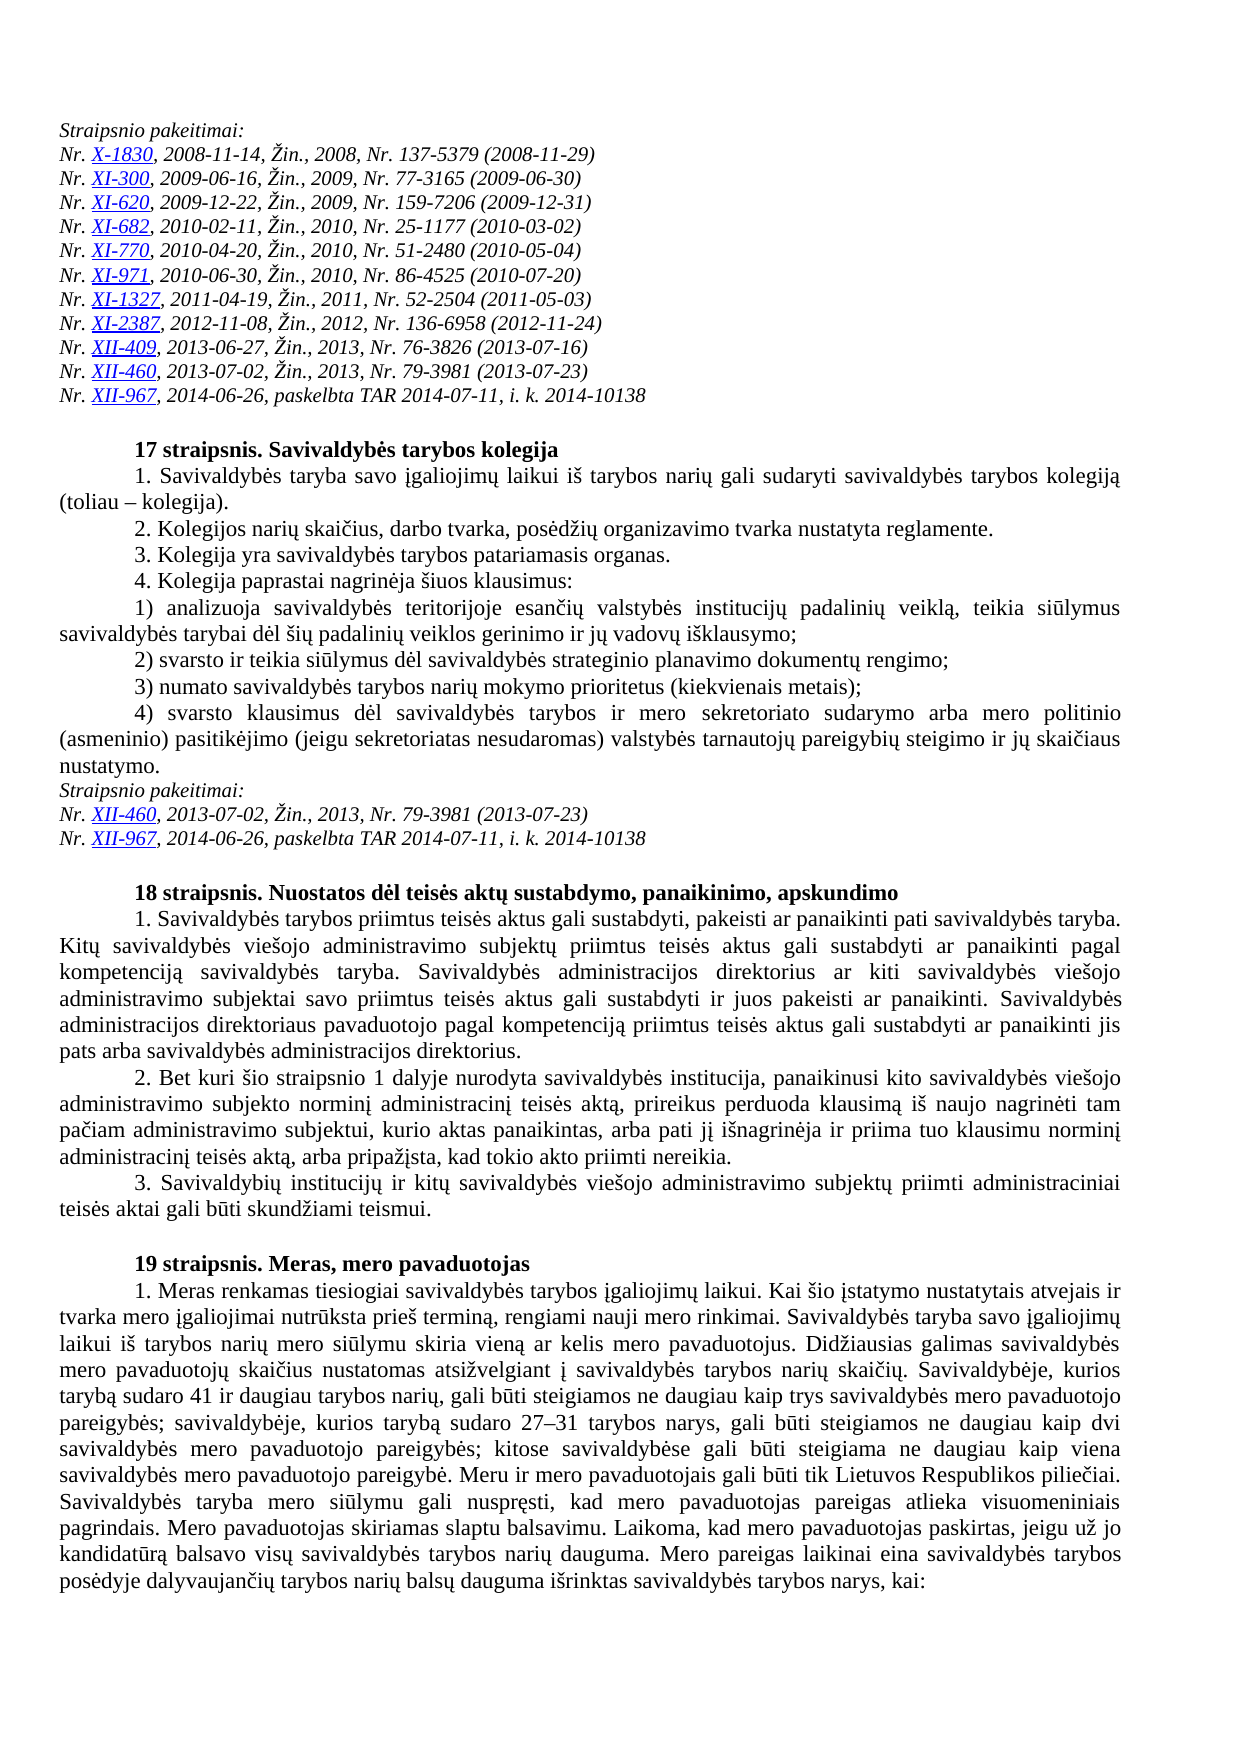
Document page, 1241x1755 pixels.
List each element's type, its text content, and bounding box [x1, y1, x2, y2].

text Nr. XI-1327, 2011-04-19, Žin., 2011, Nr. 52-2504 (2011-05-03) [59, 287, 1122, 311]
text Straipsnio pakeitimai: [59, 118, 1122, 142]
text 18 straipsnis. Nuostatos dėl teisės aktų sustabdymo, panaikinimo, apskundimo [59, 879, 1122, 906]
text Nr. XI-620, 2009-12-22, Žin., 2009, Nr. 159-7206 (2009-12-31) [59, 190, 1122, 214]
text 2) svarsto ir teikia siūlymus dėl savivaldybės strateginio planavimo dokumentų rengimo; [59, 646, 1122, 673]
text 4) svarsto klausimus dėl savivaldybės tarybos ir mero sekretoriato sudarymo arba mero politinio (asmeninio) pasitikėjimo (jeigu sekretoriatas nesudaromas) valstybės tarnautojų pareigybių steigimo ir jų skaičiaus nustatymo. [59, 699, 1122, 778]
text Nr. XI-300, 2009-06-16, Žin., 2009, Nr. 77-3165 (2009-06-30) [59, 166, 1122, 190]
text Nr. XI-971, 2010-06-30, Žin., 2010, Nr. 86-4525 (2010-07-20) [59, 262, 1122, 287]
text Nr. XII-967, 2014-06-26, paskelbta TAR 2014-07-11, i. k. 2014-10138 [59, 826, 1122, 850]
text Nr. XI-770, 2010-04-20, Žin., 2010, Nr. 51-2480 (2010-05-04) [59, 238, 1122, 262]
text 4. Kolegija paprastai nagrinėja šiuos klausimus: [59, 567, 1122, 594]
text Nr. X-1830, 2008-11-14, Žin., 2008, Nr. 137-5379 (2008-11-29) [59, 142, 1122, 166]
text 19 straipsnis. Meras, mero pavaduotojas [59, 1251, 1122, 1277]
text 2. Kolegijos narių skaičius, darbo tvarka, posėdžių organizavimo tvarka nustatyta reglamente. [59, 515, 1122, 541]
text Nr. XII-460, 2013-07-02, Žin., 2013, Nr. 79-3981 (2013-07-23) [59, 802, 1122, 826]
text 1) analizuoja savivaldybės teritorijoje esančių valstybės institucijų padalinių veiklą, teikia siūlymus savivaldybės tarybai dėl šių padalinių veiklos gerinimo ir jų vadovų išklausymo; [59, 594, 1122, 646]
text Nr. XI-682, 2010-02-11, Žin., 2010, Nr. 25-1177 (2010-03-02) [59, 214, 1122, 238]
text Nr. XII-967, 2014-06-26, paskelbta TAR 2014-07-11, i. k. 2014-10138 [59, 383, 1122, 407]
text 1. Savivaldybės tarybos priimtus teisės aktus gali sustabdyti, pakeisti ar panaikinti pati savivaldybės taryba. Kitų savivaldybės viešojo administravimo subjektų priimtus teisės aktus gali sustabdyti ar panaikinti pagal kompetenciją savivaldybės taryba. Savivaldybės administracijos direktorius ar kiti savivaldybės viešojo administravimo subjektai savo priimtus teisės aktus gali sustabdyti ir juos pakeisti ar panaikinti. Savivaldybės administracijos direktoriaus pavaduotojo pagal kompetenciją priimtus teisės aktus gali sustabdyti ar panaikinti jis pats arba savivaldybės administracijos direktorius. [59, 906, 1122, 1064]
text 17 straipsnis. Savivaldybės tarybos kolegija [59, 436, 1122, 462]
text 3. Savivaldybių institucijų ir kitų savivaldybės viešojo administravimo subjektų priimti administraciniai teisės aktai gali būti skundžiami teismui. [59, 1169, 1122, 1222]
text 2. Bet kuri šio straipsnio 1 dalyje nurodyta savivaldybės institucija, panaikinusi kito savivaldybės viešojo administravimo subjekto norminį administracinį teisės aktą, prireikus perduoda klausimą iš naujo nagrinėti tam pačiam administravimo subjektui, kurio aktas panaikintas, arba pati jį išnagrinėja ir priima tuo klausimu norminį administracinį teisės aktą, arba pripažįsta, kad tokio akto priimti nereikia. [59, 1064, 1122, 1169]
text 1. Meras renkamas tiesiogiai savivaldybės tarybos įgaliojimų laikui. Kai šio įstatymo nustatytais atvejais ir tvarka mero įgaliojimai nutrūksta prieš terminą, rengiami nauji mero rinkimai. Savivaldybės taryba savo įgaliojimų laikui iš tarybos narių mero siūlymu skiria vieną ar kelis mero pavaduotojus. Didžiausias galimas savivaldybės mero pavaduotojų skaičius nustatomas atsižvelgiant į savivaldybės tarybos narių skaičių. Savivaldybėje, kurios tarybą sudaro 41 ir daugiau tarybos narių, gali būti steigiamos ne daugiau kaip trys savivaldybės mero pavaduotojo pareigybės; savivaldybėje, kurios tarybą sudaro 27–31 tarybos narys, gali būti steigiamos ne daugiau kaip dvi savivaldybės mero pavaduotojo pareigybės; kitose savivaldybėse gali būti steigiama ne daugiau kaip viena savivaldybės mero pavaduotojo pareigybė. Meru ir mero pavaduotojais gali būti tik Lietuvos Respublikos piliečiai. Savivaldybės taryba mero siūlymu gali nuspręsti, kad mero pavaduotojas pareigas atlieka visuomeniniais pagrindais. Mero pavaduotojas skiriamas slaptu balsavimu. Laikoma, kad mero pavaduotojas paskirtas, jeigu už jo kandidatūrą balsavo visų savivaldybės tarybos narių dauguma. Mero pareigas laikinai eina savivaldybės tarybos posėdyje dalyvaujančių tarybos narių balsų dauguma išrinktas savivaldybės tarybos narys, kai: [59, 1277, 1122, 1593]
text Nr. XI-2387, 2012-11-08, Žin., 2012, Nr. 136-6958 (2012-11-24) [59, 311, 1122, 335]
text 3. Kolegija yra savivaldybės tarybos patariamasis organas. [59, 541, 1122, 567]
text Straipsnio pakeitimai: [59, 778, 1122, 802]
text Nr. XII-460, 2013-07-02, Žin., 2013, Nr. 79-3981 (2013-07-23) [59, 359, 1122, 383]
text 3) numato savivaldybės tarybos narių mokymo prioritetus (kiekvienais metais); [59, 673, 1122, 699]
text Nr. XII-409, 2013-06-27, Žin., 2013, Nr. 76-3826 (2013-07-16) [59, 335, 1122, 359]
text 1. Savivaldybės taryba savo įgaliojimų laikui iš tarybos narių gali sudaryti savivaldybės tarybos kolegiją (toliau – kolegija). [59, 462, 1122, 515]
